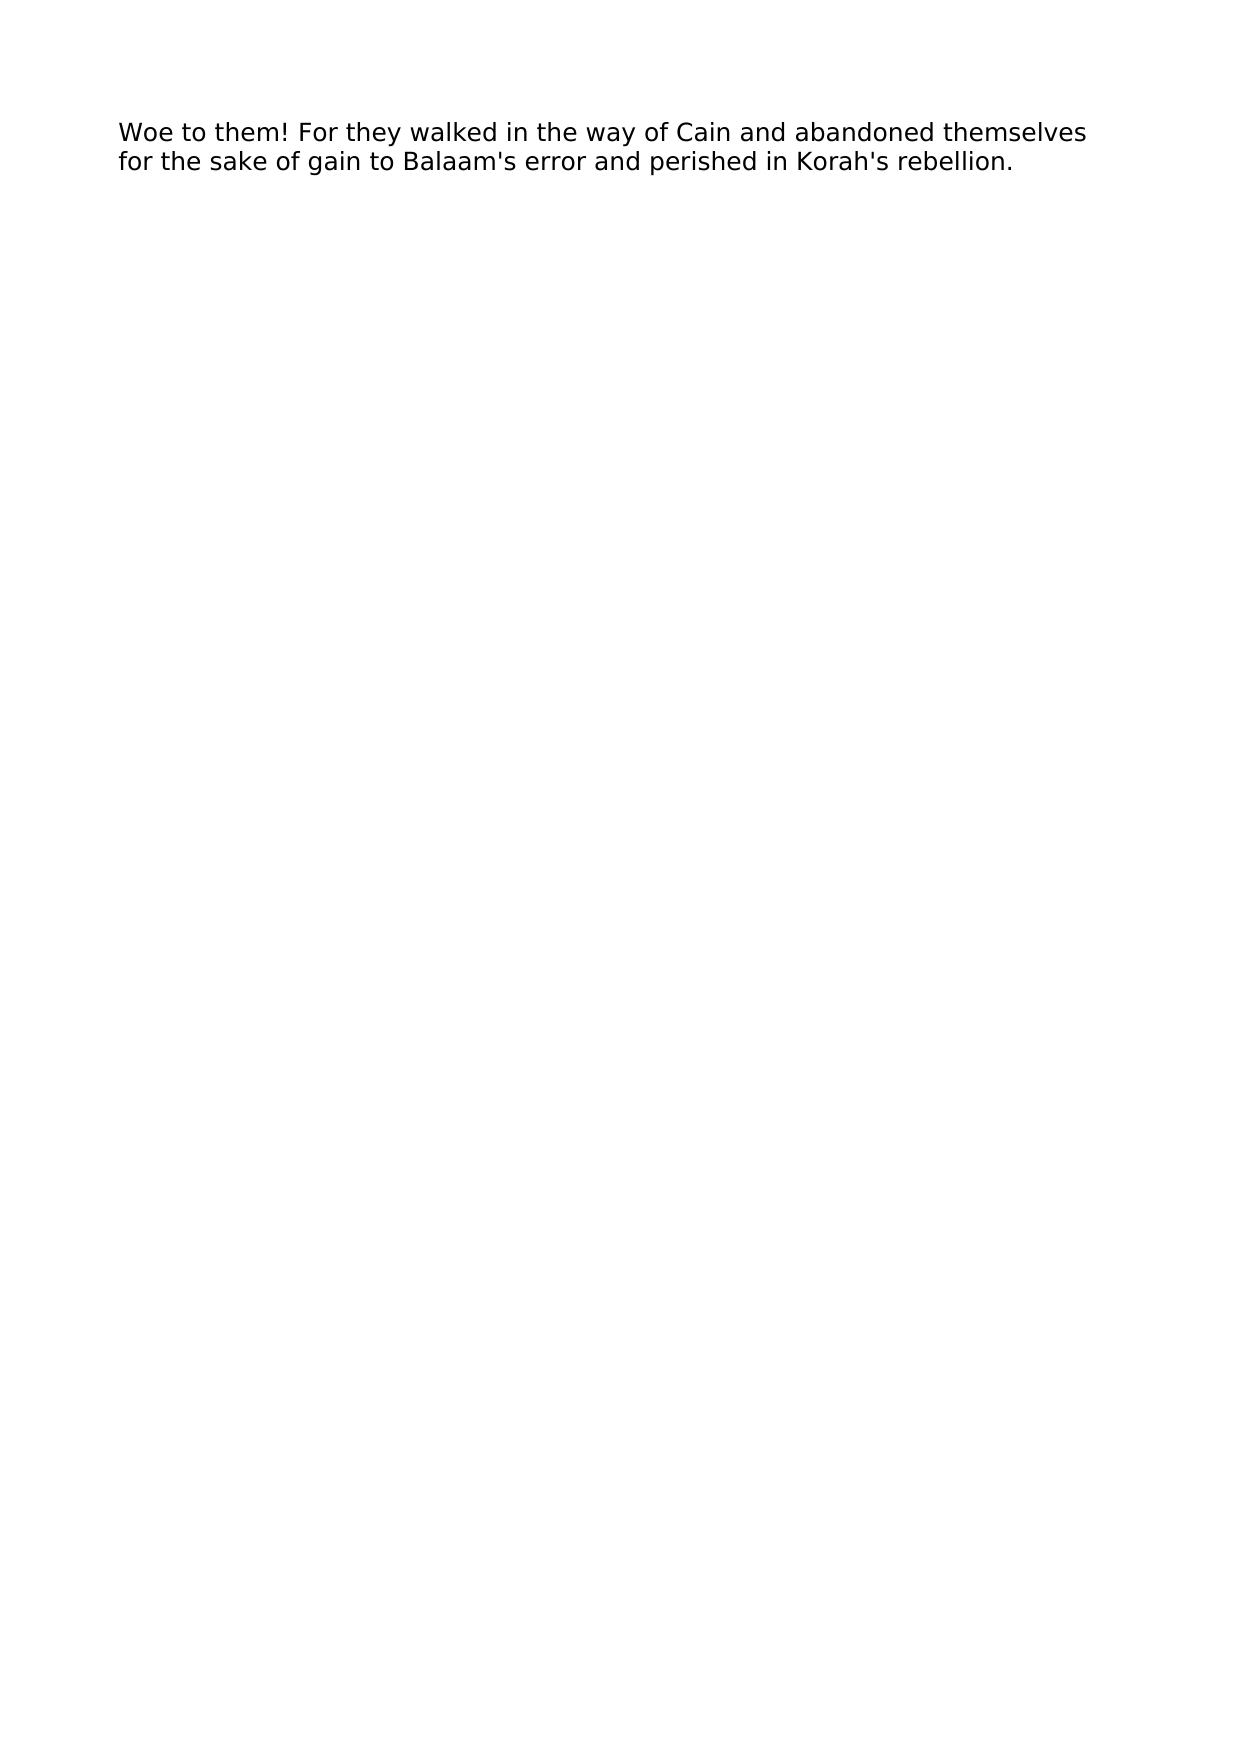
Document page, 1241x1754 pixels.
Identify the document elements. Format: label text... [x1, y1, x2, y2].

text Woe to them! For they walked in the way of Cain and abandoned themselves for the sake of gain to Balaam's error and perished in Korah's rebellion. [118, 118, 1122, 176]
